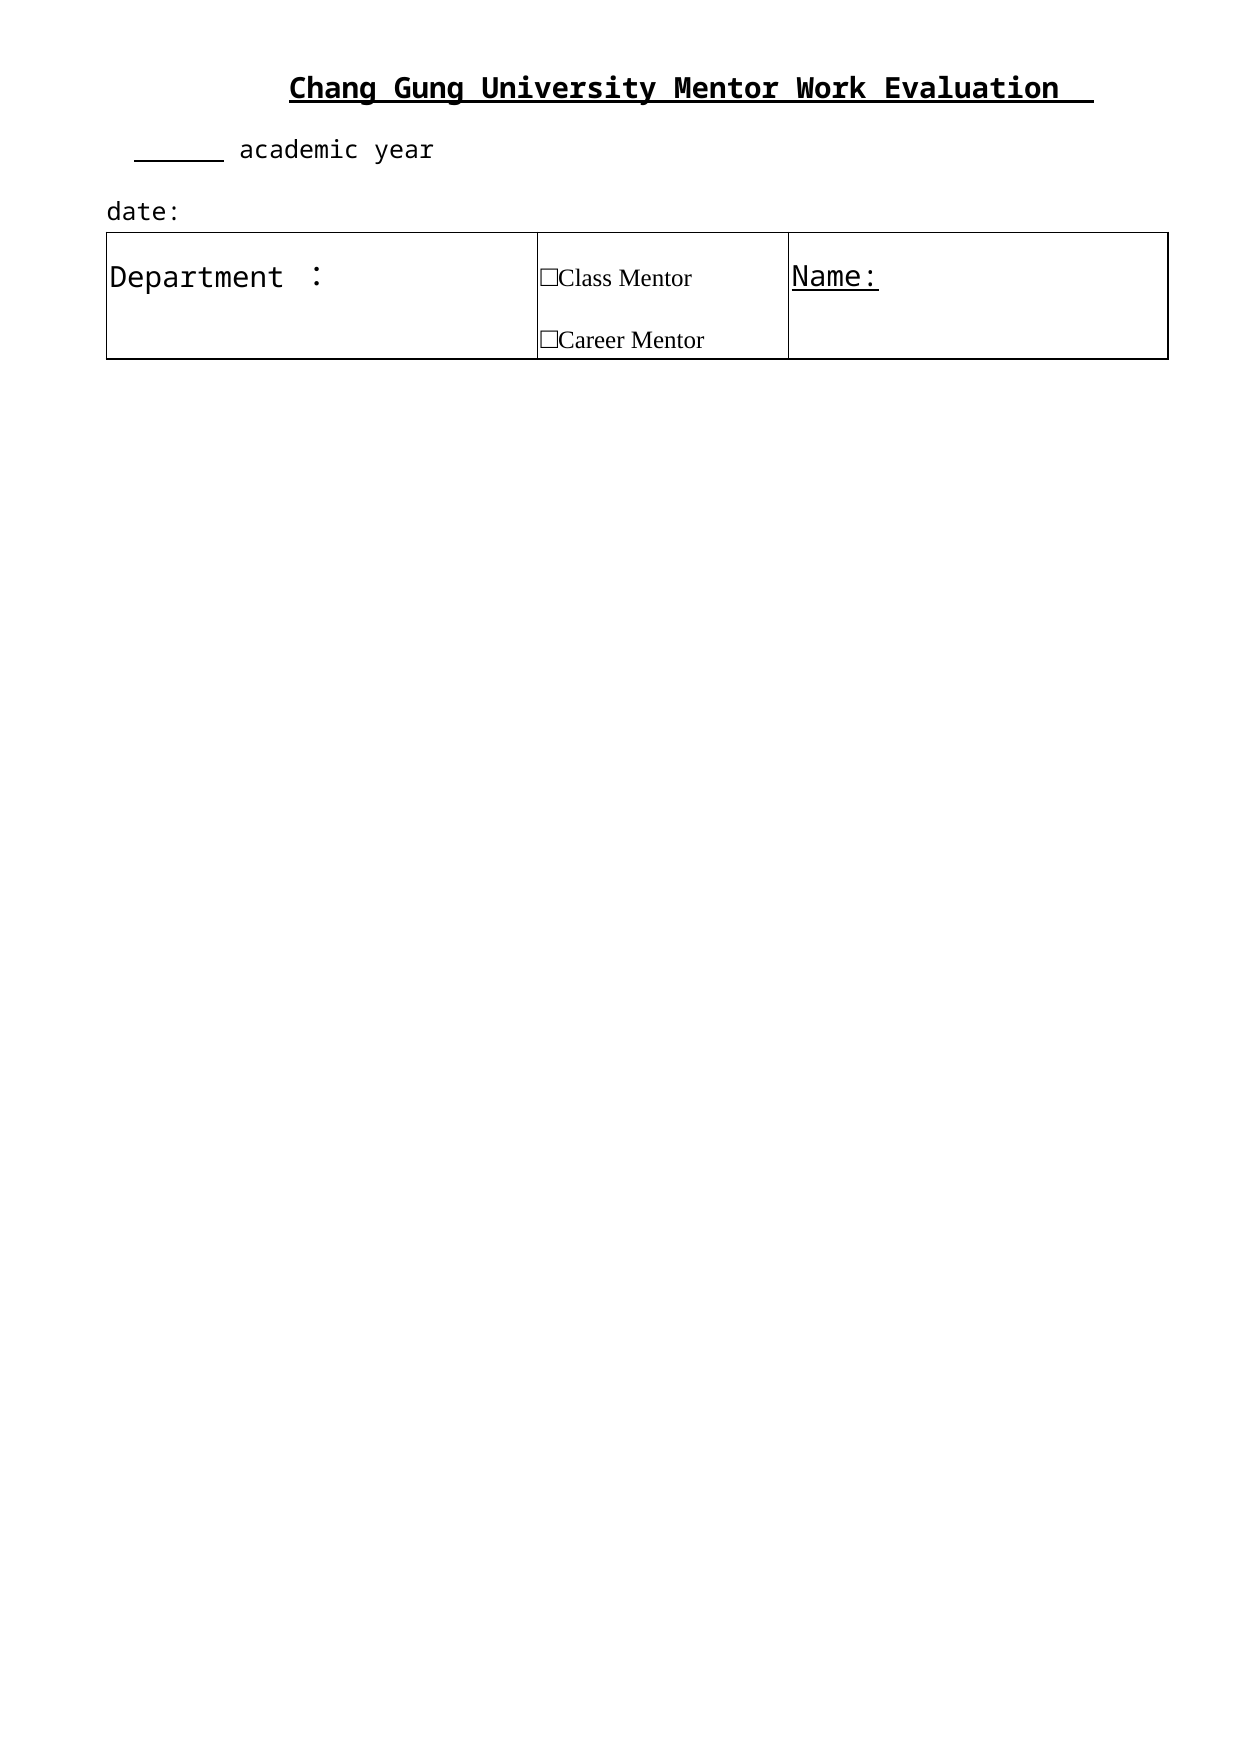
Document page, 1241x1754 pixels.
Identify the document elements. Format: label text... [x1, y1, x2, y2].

table_header □Class Mentor □Career Mentor [538, 233, 788, 358]
table_header Name: [789, 233, 1167, 358]
table_header [1169, 232, 1224, 358]
table_header Department ： [107, 233, 537, 358]
text Chang Gung University Mentor Work Evaluation [106, 67, 1169, 107]
text academic year date: [106, 107, 1156, 232]
